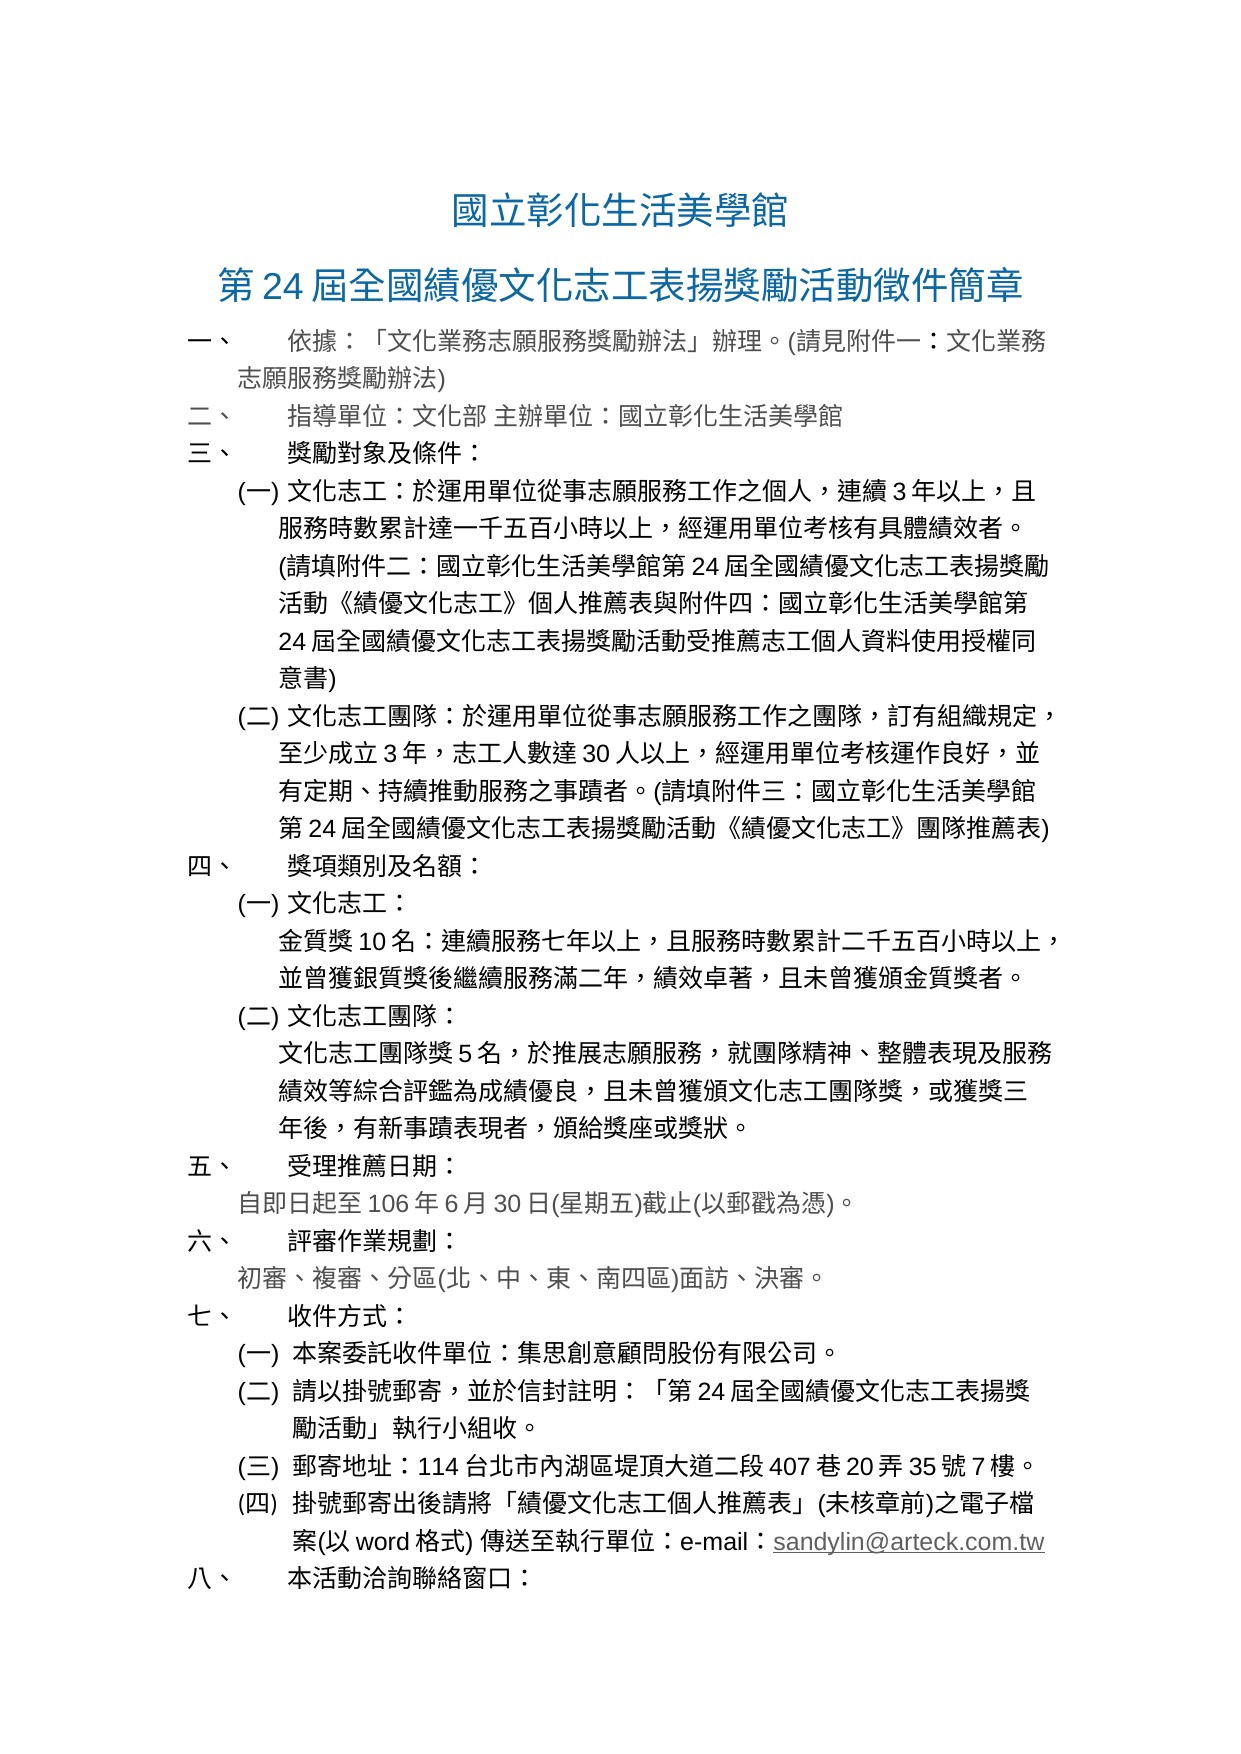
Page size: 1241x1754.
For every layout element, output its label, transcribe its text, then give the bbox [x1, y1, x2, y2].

list 獎項類別及名額： [187, 839, 1053, 877]
list 郵寄地址：114台北市內湖區堤頂大道二段407巷20弄35號7樓。 [237, 1439, 1053, 1477]
list 本案委託收件單位：集思創意顧問股份有限公司。 [237, 1327, 1053, 1364]
list 請以掛號郵寄，並於信封註明：「第24屆全國績優文化志工表揚獎勵活動」執行小組收。 [237, 1364, 1053, 1439]
list 文化志工團隊：於運用單位從事志願服務工作之團隊，訂有組織規定，至少成立3年，志工人數達30人以上，經運用單位考核運作良好，並有定期、持續推動服務之事蹟者。(請填附件三：國立彰化生活美學館第24屆全國績優文化志工表揚獎勵活動《績優文化志工》團隊推薦表) [237, 689, 1053, 839]
list 文化志工： [237, 877, 1053, 914]
list 獎勵對象及條件： [187, 427, 1053, 464]
list 指導單位：文化部 主辦單位：國立彰化生活美學館 [187, 389, 1053, 427]
list 自即日起至106年6月30日(星期五)截止(以郵戳為憑)。 [237, 1177, 1053, 1214]
list 金質獎10名：連續服務七年以上，且服務時數累計二千五百小時以上，並曾獲銀質獎後繼續服務滿二年，績效卓著，且未曾獲頒金質獎者。 [278, 914, 1053, 989]
list 初審、複審、分區(北、中、東、南四區)面訪、決審。 [237, 1252, 1053, 1289]
list 文化志工團隊獎5名，於推展志願服務，就團隊精神、整體表現及服務績效等綜合評鑑為成績優良，且未曾獲頒文化志工團隊獎，或獲獎三年後，有新事蹟表現者，頒給獎座或獎狀。 [278, 1027, 1053, 1139]
list 評審作業規劃： [187, 1214, 1053, 1252]
text 國立彰化生活美學館 第24屆全國績優文化志工表揚獎勵活動徵件簡章 [187, 164, 1053, 314]
list 本活動洽詢聯絡窗口： [187, 1552, 1053, 1589]
list 依據：「文化業務志願服務獎勵辦法」辦理。(請見附件一：文化業務志願服務獎勵辦法) [187, 314, 1053, 389]
list 文化志工團隊： [237, 989, 1053, 1027]
list 受理推薦日期： [187, 1139, 1053, 1177]
list 文化志工：於運用單位從事志願服務工作之個人，連續3年以上，且服務時數累計達一千五百小時以上，經運用單位考核有具體績效者。(請填附件二：國立彰化生活美學館第24屆全國績優文化志工表揚獎勵活動《績優文化志工》個人推薦表與附件四：國立彰化生活美學館第24屆全國績優文化志工表揚獎勵活動受推薦志工個人資料使用授權同意書) [237, 464, 1053, 689]
list 掛號郵寄出後請將「績優文化志工個人推薦表」(未核章前)之電子檔案(以word格式) 傳送至執行單位：e-mail：sandylin@arteck.com.tw [237, 1477, 1053, 1552]
list 收件方式： [187, 1289, 1053, 1327]
